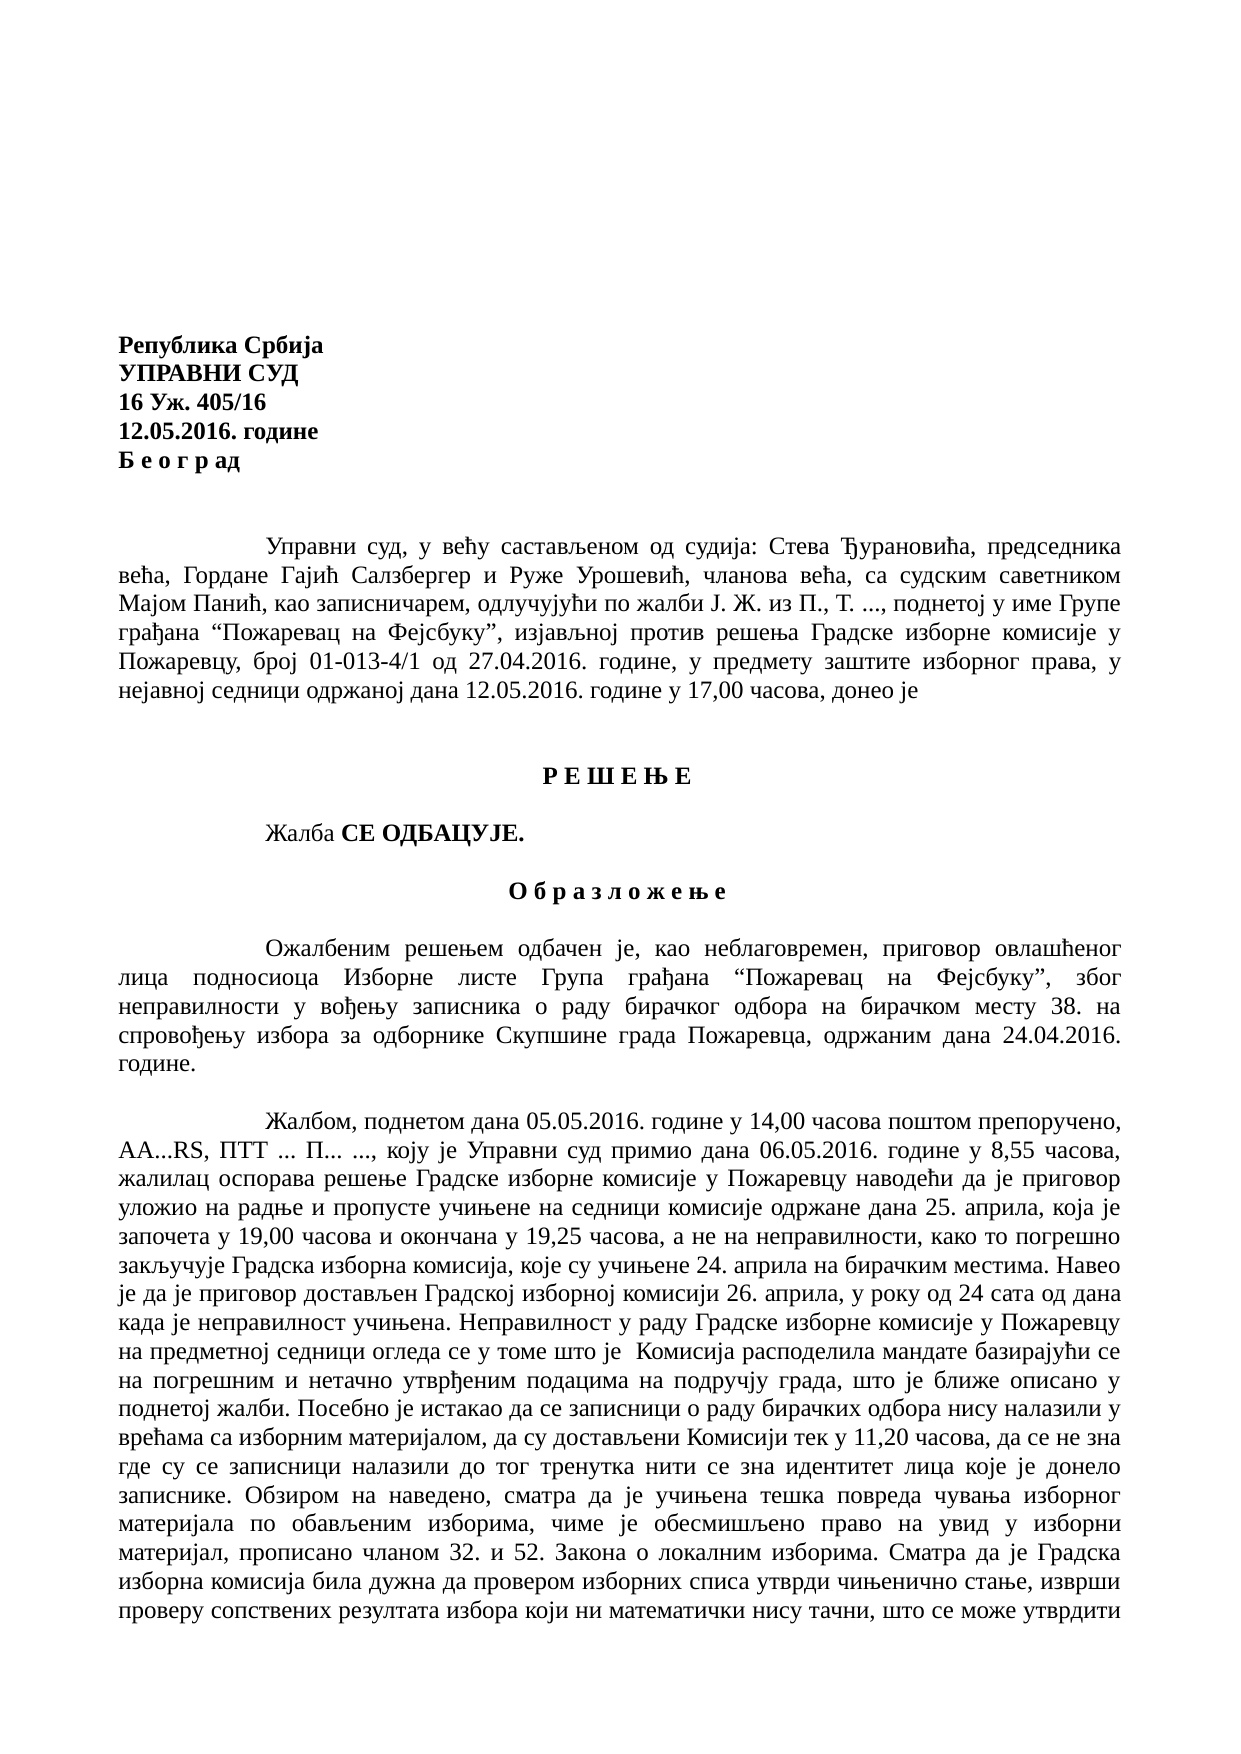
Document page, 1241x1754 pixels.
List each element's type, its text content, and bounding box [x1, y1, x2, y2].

text Р Е Ш Е Њ Е [118, 761, 1122, 790]
text Жалба СЕ ОДБАЦУЈЕ. [118, 818, 1122, 847]
text Управни суд, у већу састављеном од судија: Стева Ђурановића, председника већа, Гордане Гајић Салзбергер и Руже Урошевић, чланова већа, са судским саветником Мајом Панић, као записничарем, одлучујући по жалби Ј. Ж. из П., Т. ..., поднетој у име Групе грађана “Пожаревац на Фејсбуку”, изјављној против решења Градске изборне комисије у Пожаревцу, број 01-013-4/1 од 27.04.2016. године, у предмету заштите изборног права, у нејавној седници одржаној дана 12.05.2016. године у 17,00 часова, донео је [118, 531, 1122, 703]
text УПРАВНИ СУД [118, 358, 1122, 387]
text Република Србија [118, 118, 1122, 358]
text О б р а з л о ж е њ е [118, 876, 1122, 905]
text Ожалбеним решењем одбачен је, као неблаговремен, приговор овлашћеног лица подносиоца Изборне листе Група грађана “Пожаревац на Фејсбуку”, због неправилности у вођењу записника о раду бирачког одбора на бирачком месту 38. на спровођењу избора за одборнике Скупшине града Пожаревца, одржаним дана 24.04.2016. године. [118, 933, 1122, 1077]
text Жалбом, поднетом дана 05.05.2016. године у 14,00 часова поштом препоручено, АА...RS, ПТТ ... П... ..., коју је Управни суд примио дана 06.05.2016. године у 8,55 часова, жалилац оспорава решење Градске изборне комисије у Пожаревцу наводећи да је приговор уложио на радње и пропусте учињене на седници комисије одржане дана 25. априла, која је започета у 19,00 часова и окончана у 19,25 часова, а не на неправилности, како то погрешно закључује Градска изборна комисија, које су учињене 24. априла на бирачким местима. Навео је да је приговор достављен Градској изборној комисији 26. априла, у року од 24 сата од дана када је неправилност учињена. Неправилност у раду Градске изборне комисије у Пожаревцу на предметној седници огледа се у томе што је Комисија расподелила мандате базирајући се на погрешним и нетачно утврђеним подацима на подручју града, што је ближе описано у поднетој жалби. Посебно је истакао да се записници о раду бирачких одбора нису налазили у врећама са изборним материјалом, да су достављени Комисији тек у 11,20 часова, да се не зна где су се записници налазили до тог тренутка нити се зна идентитет лица које је донело записнике. Обзиром на наведено, сматра да је учињена тешка повреда чувања изборног материјала по обављеним изборима, чиме је обесмишљено право на увид у изборни материјал, прописано чланом 32. и 52. Закона о локалним изборима. Сматра да је Градска изборна комисија била дужна да провером изборних списа утврди чињенично стање, изврши проверу сопствених резултата избора који ни математички нису тачни, што се може утврдити [118, 1106, 1122, 1623]
text Б е о г р ад [118, 445, 1122, 473]
text 16 Уж. 405/16 [118, 387, 1122, 416]
text 12.05.2016. године [118, 416, 1122, 445]
